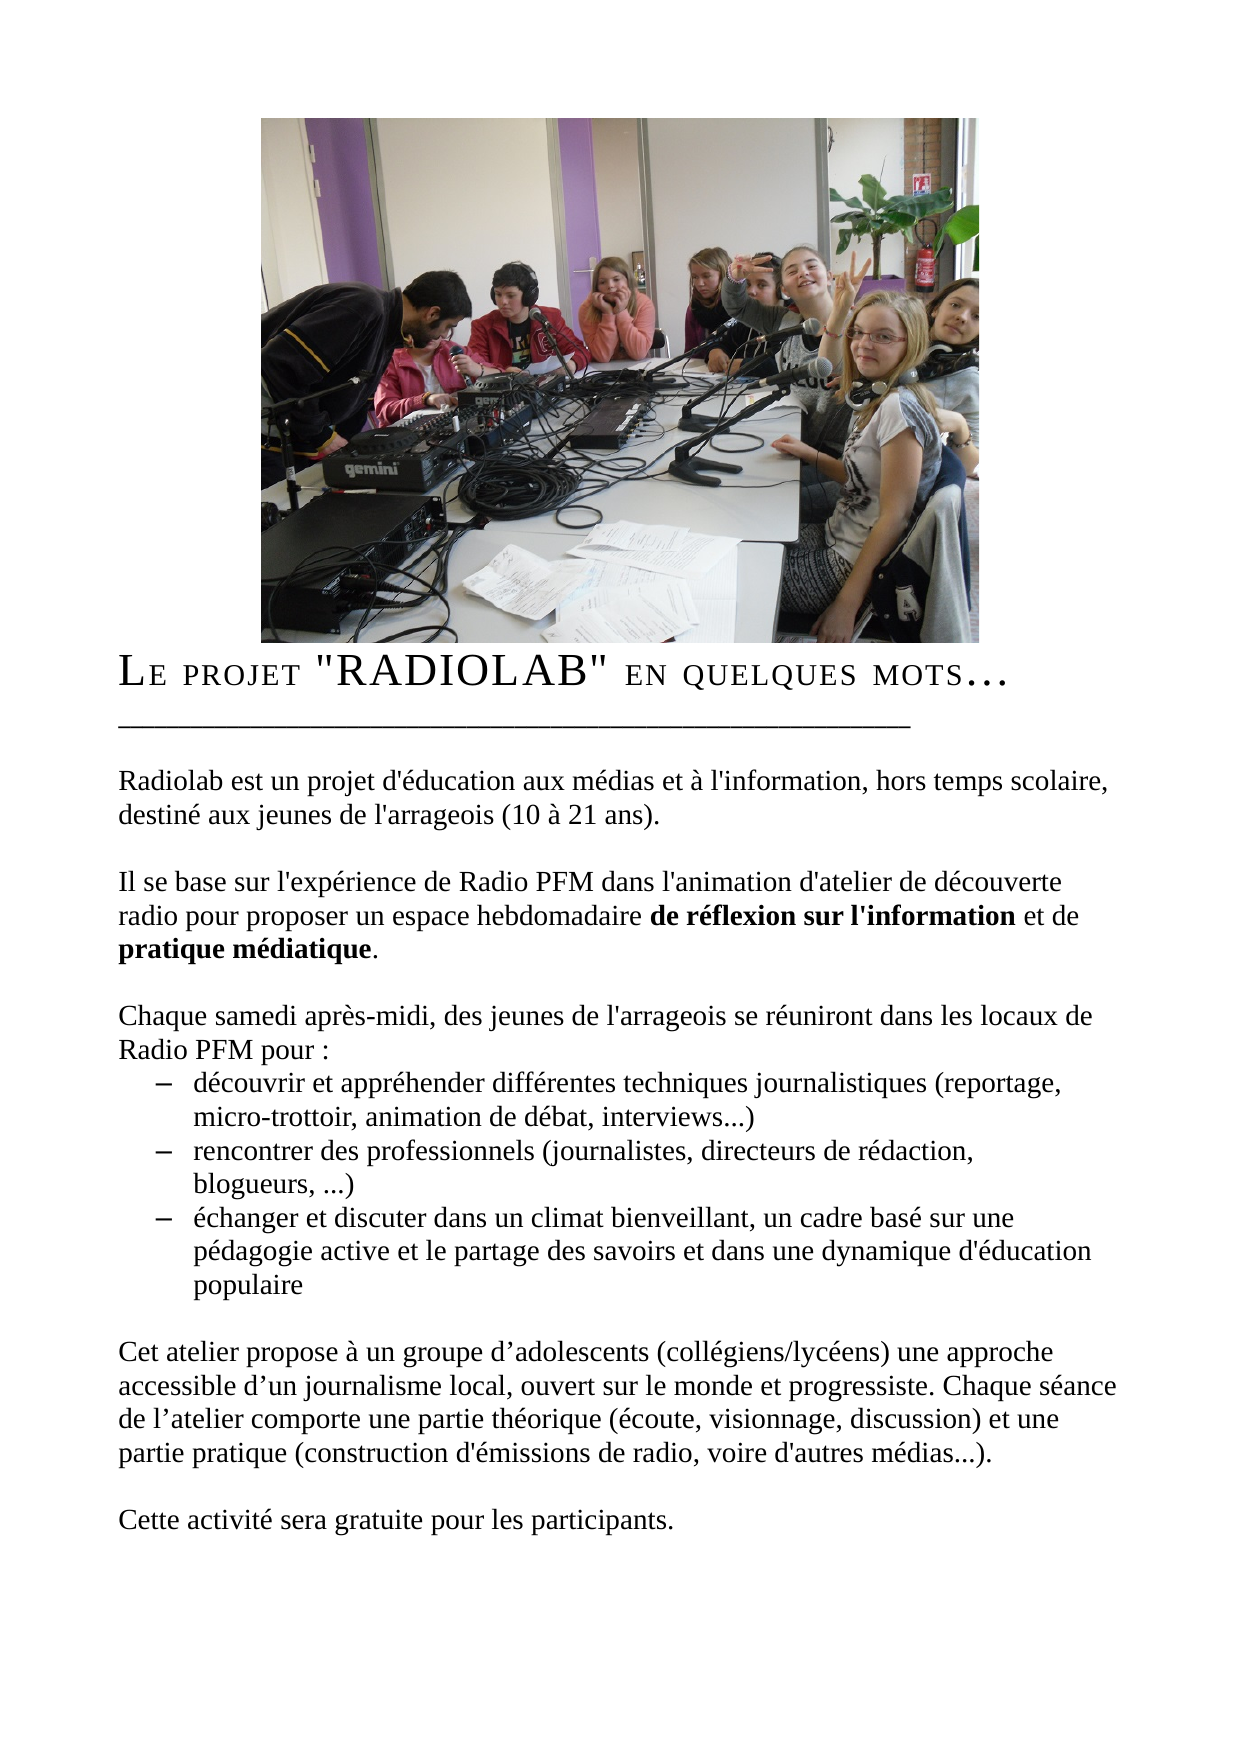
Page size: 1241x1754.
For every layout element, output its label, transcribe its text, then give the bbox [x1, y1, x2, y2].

text Radiolab est un projet d'éducation aux médias et à l'information, hors temps scolaire, destiné aux jeunes de l'arrageois (10 à 21 ans). [118, 763, 1122, 831]
text Chaque samedi après-midi, des jeunes de l'arrageois se réuniront dans les locaux de Radio PFM pour : [118, 998, 1122, 1065]
text __________________________________________________________________ [118, 696, 1122, 732]
list rencontrer des professionnels (journalistes, directeurs de rédaction, blogueurs, ...) [156, 1133, 1122, 1200]
text Cet atelier propose à un groupe d’adolescents (collégiens/lycéens) une approche accessible d’un journalisme local, ouvert sur le monde et progressiste. Chaque séance de l’atelier comporte une partie théorique (écoute, visionnage, discussion) et une partie pratique (construction d'émissions de radio, voire d'autres médias...). [118, 1334, 1122, 1468]
list échanger et discuter dans un climat bienveillant, un cadre basé sur une pédagogie active et le partage des savoirs et dans une dynamique d'éducation populaire [156, 1200, 1122, 1301]
picture [261, 118, 980, 643]
list découvrir et appréhender différentes techniques journalistiques (reportage, micro-trottoir, animation de débat, interviews...) [156, 1065, 1122, 1133]
text Cette activité sera gratuite pour les participants. [118, 1502, 1122, 1535]
text Le projet "RADIOLAB" en quelques mots… [118, 118, 1122, 696]
text Il se base sur l'expérience de Radio PFM dans l'animation d'atelier de découverte radio pour proposer un espace hebdomadaire de réflexion sur l'information et de pratique médiatique. [118, 864, 1122, 965]
